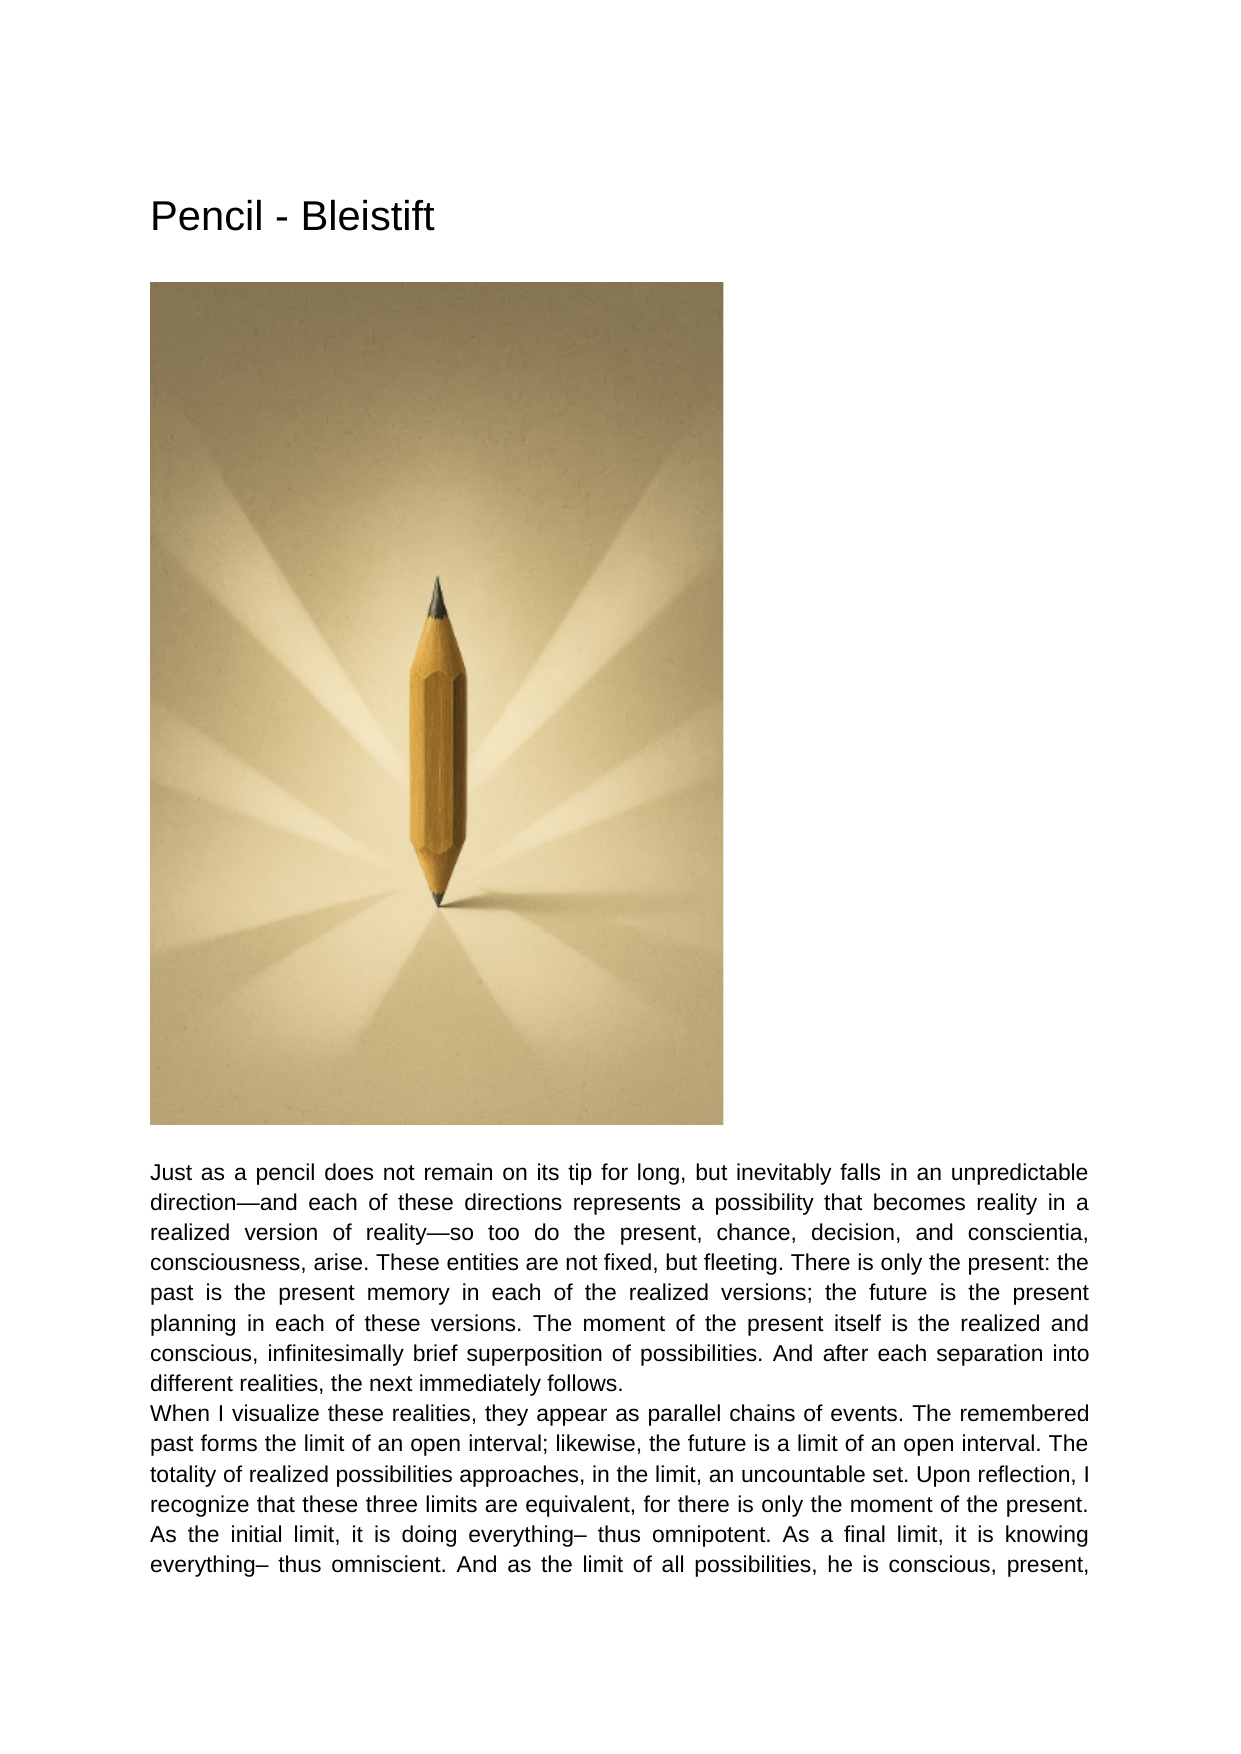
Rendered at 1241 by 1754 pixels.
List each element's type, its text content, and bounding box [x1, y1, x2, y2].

text When I visualize these realities, they appear as parallel chains of events. The remembered past forms the limit of an open interval; likewise, the future is a limit of an open interval. The totality of realized possibilities approaches, in the limit, an uncountable set. Upon reflection, I recognize that these three limits are equivalent, for there is only the moment of the present. As the initial limit, it is doing everything– thus omnipotent. As a final limit, it is knowing everything– thus omniscient. And as the limit of all possibilities, he is conscious, present, [150, 1400, 1090, 1578]
picture [150, 282, 724, 1125]
subtitle Pencil - Bleistift [150, 192, 1090, 239]
text Just as a pencil does not remain on its tip for long, but inevitably falls in an unpredictable direction—and each of these directions represents a possibility that becomes reality in a realized version of reality—so too do the present, chance, decision, and conscientia, consciousness, arise. These entities are not fixed, but fleeting. There is only the present: the past is the present memory in each of the realized versions; the future is the present planning in each of these versions. The moment of the present itself is the realized and conscious, infinitesimally brief superposition of possibilities. And after each separation into different realities, the next immediately follows. [150, 1158, 1090, 1396]
